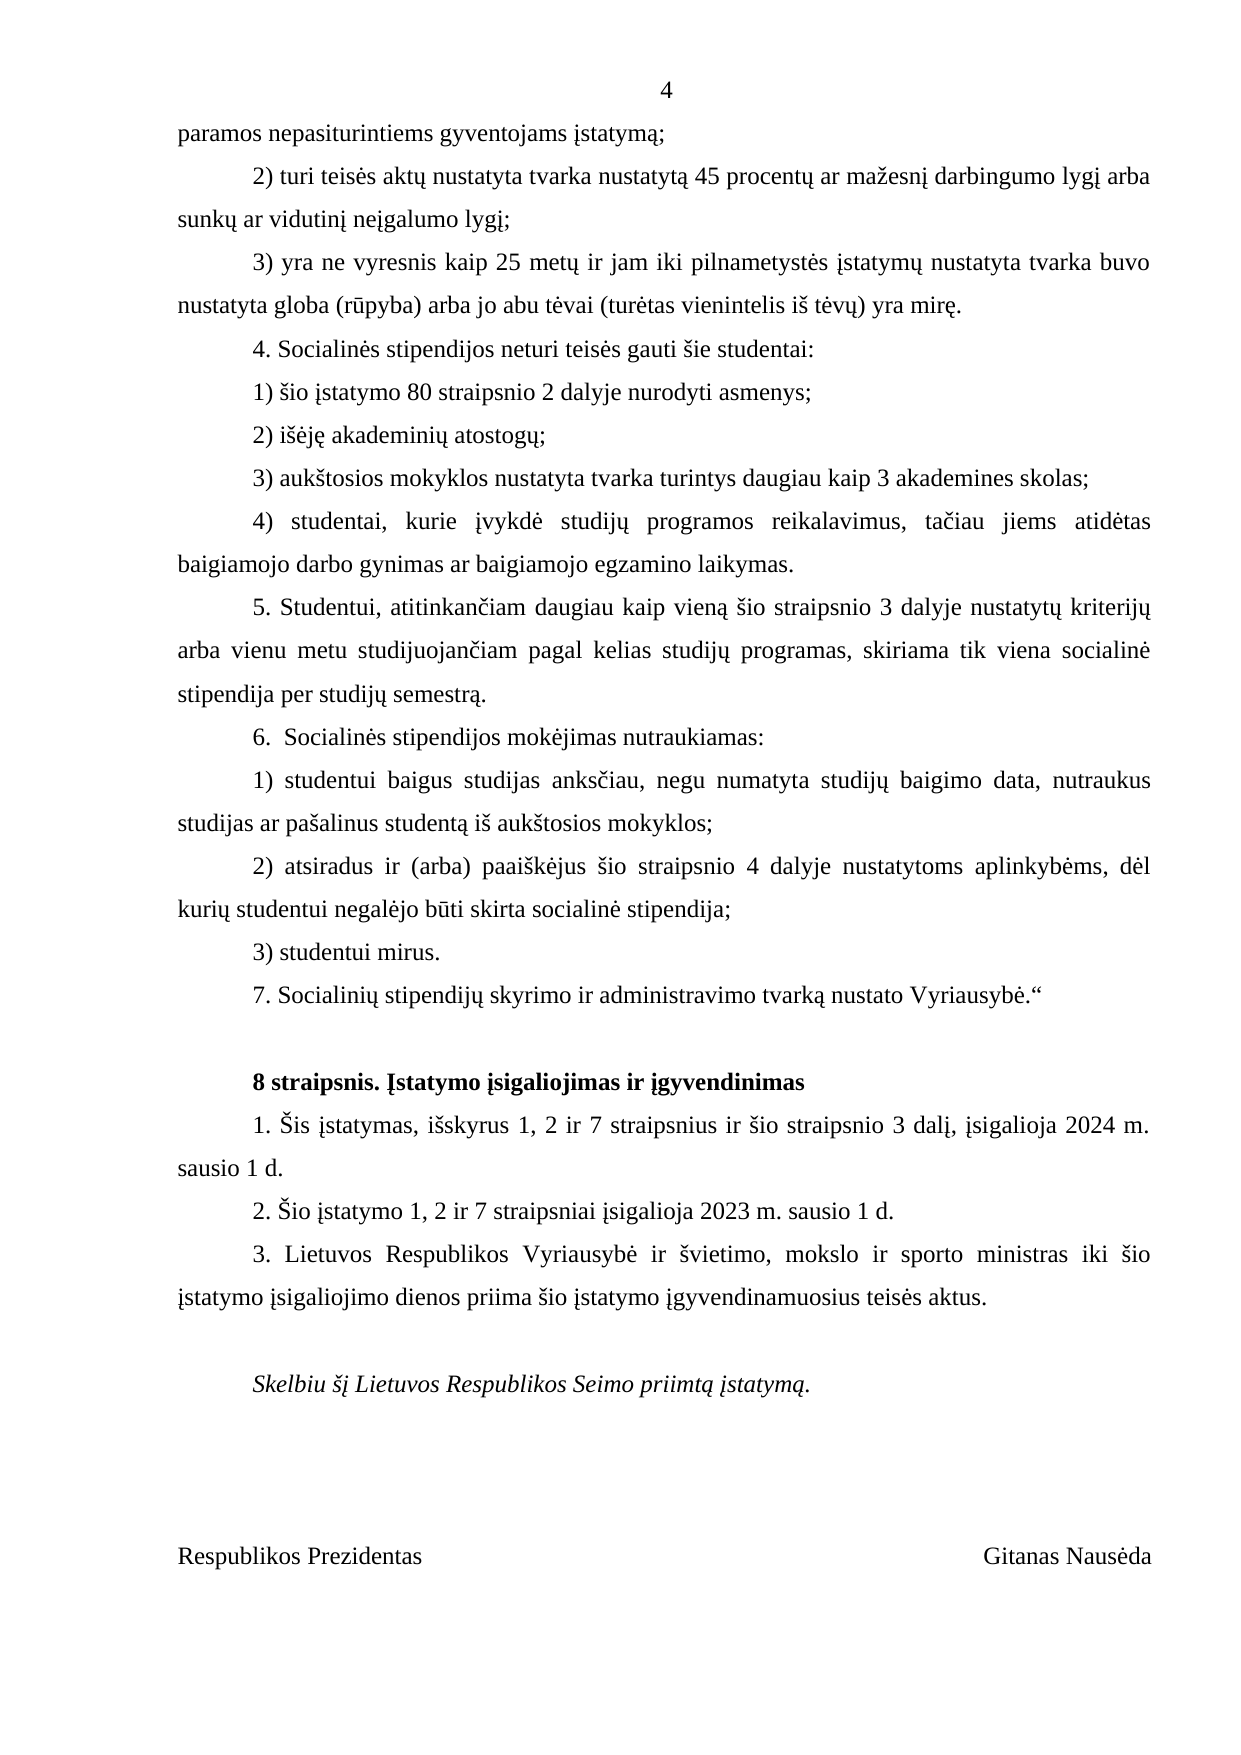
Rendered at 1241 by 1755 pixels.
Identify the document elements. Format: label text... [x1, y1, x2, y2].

text 3. Lietuvos Respublikos Vyriausybė ir švietimo, mokslo ir sporto ministras iki šio įstatymo įsigaliojimo dienos priima šio įstatymo įgyvendinamuosius teisės aktus. [177, 1239, 1152, 1311]
text Respublikos Prezidentas Gitanas Nausėda [177, 1541, 1152, 1570]
text 5. Studentui, atitinkančiam daugiau kaip vieną šio straipsnio 3 dalyje nustatytų kriterijų arba vienu metu studijuojančiam pagal kelias studijų programas, skiriama tik viena socialinė stipendija per studijų semestrą. [177, 592, 1152, 707]
text paramos nepasiturintiems gyventojams įstatymą; [177, 118, 1152, 147]
text 2) atsiradus ir (arba) paaiškėjus šio straipsnio 4 dalyje nustatytoms aplinkybėms, dėl kurių studentui negalėjo būti skirta socialinė stipendija; [177, 851, 1152, 923]
text 2) turi teisės aktų nustatyta tvarka nustatytą 45 procentų ar mažesnį darbingumo lygį arba sunkų ar vidutinį neįgalumo lygį; [177, 161, 1152, 233]
text Skelbiu šį Lietuvos Respublikos Seimo priimtą įstatymą. [177, 1369, 1152, 1397]
text 3) aukštosios mokyklos nustatyta tvarka turintys daugiau kaip 3 akademines skolas; [177, 463, 1152, 492]
text 6. Socialinės stipendijos mokėjimas nutraukiamas: [177, 722, 1152, 751]
text 7. Socialinių stipendijų skyrimo ir administravimo tvarką nustato Vyriausybė.“ [177, 981, 1152, 1009]
text 4. Socialinės stipendijos neturi teisės gauti šie studentai: [177, 334, 1152, 362]
text 4) studentai, kurie įvykdė studijų programos reikalavimus, tačiau jiems atidėtas baigiamojo darbo gynimas ar baigiamojo egzamino laikymas. [177, 506, 1152, 578]
text 3) yra ne vyresnis kaip 25 metų ir jam iki pilnametystės įstatymų nustatyta tvarka buvo nustatyta globa (rūpyba) arba jo abu tėvai (turėtas vienintelis iš tėvų) yra mirę. [177, 247, 1152, 319]
text 3) studentui mirus. [177, 937, 1152, 966]
text 1) studentui baigus studijas anksčiau, negu numatyta studijų baigimo data, nutraukus studijas ar pašalinus studentą iš aukštosios mokyklos; [177, 765, 1152, 837]
text 8 straipsnis. Įstatymo įsigaliojimas ir įgyvendinimas [177, 1067, 1152, 1096]
text 1. Šis įstatymas, išskyrus 1, 2 ir 7 straipsnius ir šio straipsnio 3 dalį, įsigalioja 2024 m. sausio 1 d. [177, 1110, 1152, 1182]
text 2. Šio įstatymo 1, 2 ir 7 straipsniai įsigalioja 2023 m. sausio 1 d. [177, 1196, 1152, 1225]
text 1) šio įstatymo 80 straipsnio 2 dalyje nurodyti asmenys; [177, 377, 1152, 406]
text 2) išėję akademinių atostogų; [177, 420, 1152, 449]
